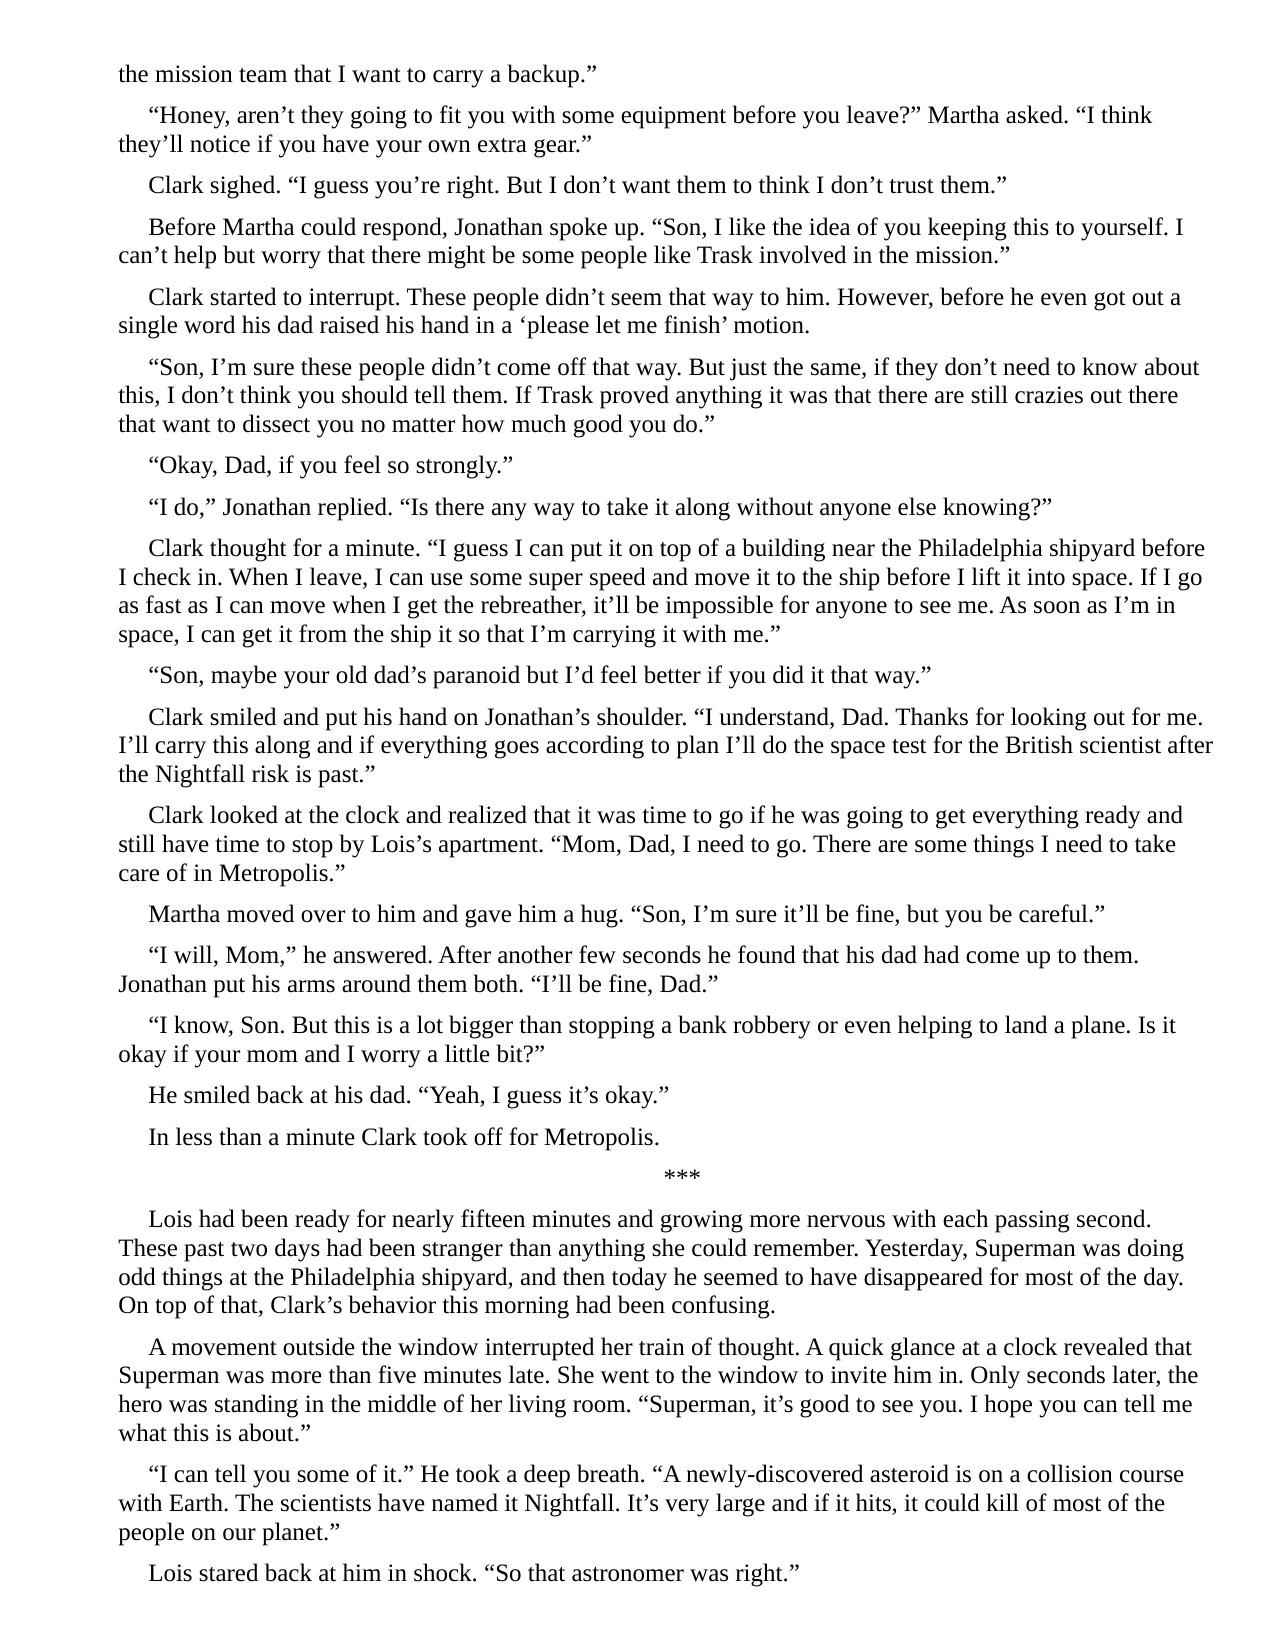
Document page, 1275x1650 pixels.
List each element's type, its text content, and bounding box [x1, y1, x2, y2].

text “Honey, aren’t they going to fit you with some equipment before you leave?” Martha asked. “I think they’ll notice if you have your own extra gear.” [118, 100, 1216, 158]
text Clark smiled and put his hand on Jonathan’s shoulder. “I understand, Dad. Thanks for looking out for me. I’ll carry this along and if everything goes according to plan I’ll do the space test for the British scientist after the Nightfall risk is past.” [118, 702, 1216, 788]
text Lois had been ready for nearly fifteen minutes and growing more nervous with each passing second. These past two days had been stranger than anything she could remember. Yesterday, Superman was doing odd things at the Philadelphia shipyard, and then today he seemed to have disappeared for most of the day. On top of that, Clark’s behavior this morning had been confusing. [118, 1204, 1216, 1319]
text Clark sighed. “I guess you’re right. But I don’t want them to think I don’t trust them.” [118, 170, 1216, 199]
text *** [118, 1163, 1216, 1192]
text the mission team that I want to carry a backup.” [118, 59, 1216, 88]
text A movement outside the window interrupted her train of thought. A quick glance at a clock revealed that Superman was more than five minutes late. She went to the window to invite him in. Only seconds later, the hero was standing in the middle of her living room. “Superman, it’s good to see you. I hope you can tell me what this is about.” [118, 1332, 1216, 1447]
text Clark started to interrupt. These people didn’t seem that way to him. However, before he even got out a single word his dad raised his hand in a ‘please let me finish’ motion. [118, 282, 1216, 339]
text “Son, I’m sure these people didn’t come off that way. But just the same, if they don’t need to know about this, I don’t think you should tell them. If Trask proved anything it was that there are still crazies out there that want to dissect you no matter how much good you do.” [118, 352, 1216, 438]
text “I know, Son. But this is a lot bigger than stopping a bank robbery or even helping to land a plane. Is it okay if your mom and I worry a little bit?” [118, 1010, 1216, 1068]
text Clark looked at the clock and realized that it was time to go if he was going to get everything ready and still have time to stop by Lois’s apartment. “Mom, Dad, I need to go. There are some things I need to take care of in Metropolis.” [118, 800, 1216, 887]
text “I will, Mom,” he answered. After another few seconds he found that his dad had come up to them. Jonathan put his arms around them both. “I’ll be fine, Dad.” [118, 940, 1216, 998]
text “Okay, Dad, if you feel so strongly.” [118, 450, 1216, 479]
text He smiled back at his dad. “Yeah, I guess it’s okay.” [118, 1080, 1216, 1109]
text “I can tell you some of it.” He took a deep breath. “A newly-discovered asteroid is on a collision course with Earth. The scientists have named it Nightfall. It’s very large and if it hits, it could kill of most of the people on our planet.” [118, 1459, 1216, 1545]
text Lois stared back at him in shock. “So that astronomer was right.” [118, 1558, 1216, 1587]
text Before Martha could respond, Jonathan spoke up. “Son, I like the idea of you keeping this to yourself. I can’t help but worry that there might be some people like Trask involved in the mission.” [118, 212, 1216, 269]
text Martha moved over to him and gave him a hug. “Son, I’m sure it’ll be fine, but you be careful.” [118, 899, 1216, 928]
text “Son, maybe your old dad’s paranoid but I’d feel better if you did it that way.” [118, 660, 1216, 689]
text “I do,” Jonathan replied. “Is there any way to take it along without anyone else knowing?” [118, 492, 1216, 520]
text In less than a minute Clark took off for Metropolis. [118, 1122, 1216, 1150]
text Clark thought for a minute. “I guess I can put it on top of a building near the Philadelphia shipyard before I check in. When I leave, I can use some super speed and move it to the ship before I lift it into space. If I go as fast as I can move when I get the rebreather, it’ll be impossible for anyone to see me. As soon as I’m in space, I can get it from the ship it so that I’m carrying it with me.” [118, 533, 1216, 648]
